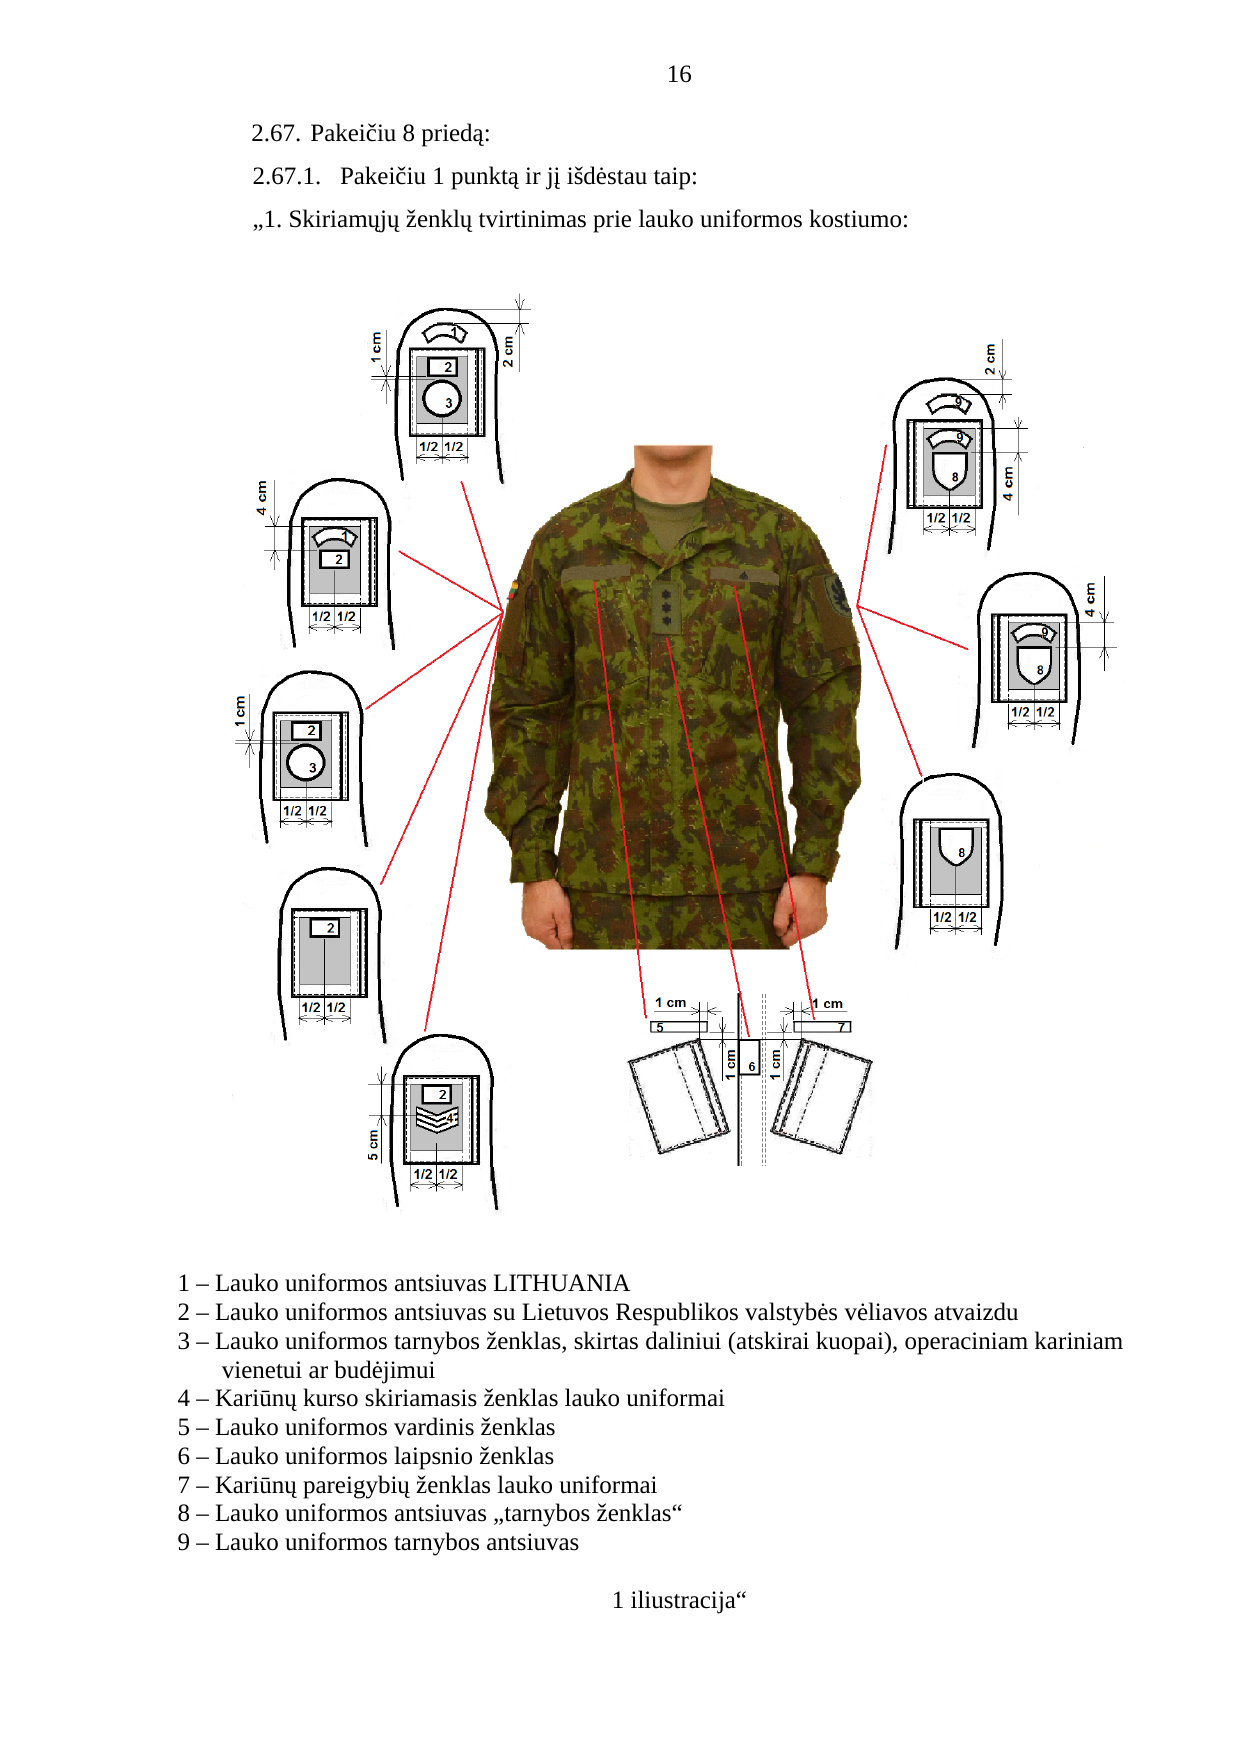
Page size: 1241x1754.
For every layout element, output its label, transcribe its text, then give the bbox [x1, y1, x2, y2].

text 8 – Lauko uniformos antsiuvas „tarnybos ženklas“ [177, 1498, 1181, 1527]
text 5 – Lauko uniformos vardinis ženklas [177, 1412, 1181, 1441]
text „1. Skiriamųjų ženklų tvirtinimas prie lauko uniformos kostiumo: [252, 204, 1181, 233]
text 3 – Lauko uniformos tarnybos ženklas, skirtas daliniui (atskirai kuopai), operaciniam kariniam vienetui ar budėjimui [177, 1326, 1181, 1383]
text 2 – Lauko uniformos antsiuvas su Lietuvos Respublikos valstybės vėliavos atvaizdu [177, 1297, 1181, 1326]
text 9 – Lauko uniformos tarnybos antsiuvas [177, 1527, 1181, 1556]
text 2.67. Pakeičiu 8 priedą: [251, 118, 1181, 147]
text 1 iliustracija“ [177, 1585, 1181, 1613]
text 4 – Kariūnų kurso skiriamasis ženklas lauko uniformai [177, 1383, 1181, 1412]
text 2.67.1. Pakeičiu 1 punktą ir jį išdėstau taip: [252, 161, 1181, 190]
text 7 – Kariūnų pareigybių ženklas lauko uniformai [177, 1470, 1181, 1498]
text 6 – Lauko uniformos laipsnio ženklas [177, 1441, 1181, 1470]
text 1 – Lauko uniformos antsiuvas LITHUANIA [177, 1268, 1181, 1297]
